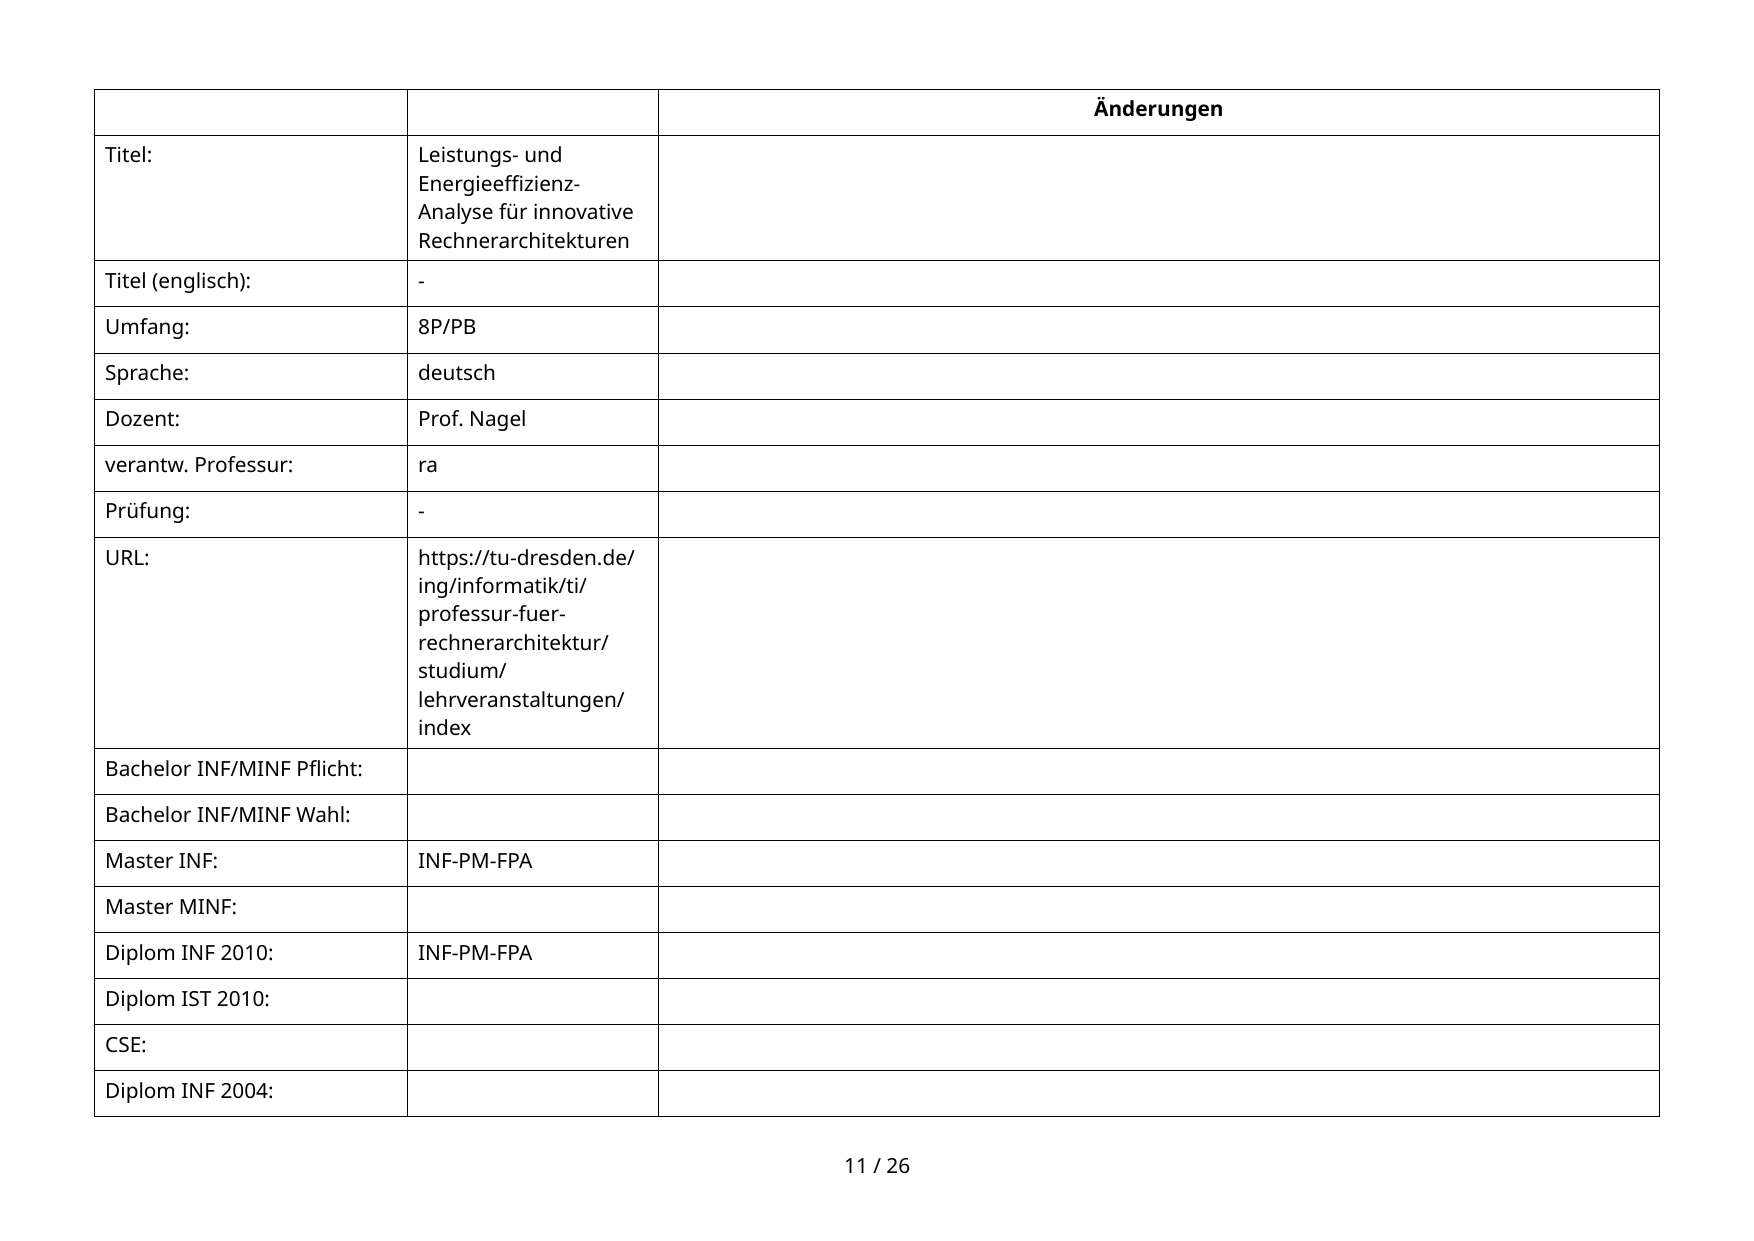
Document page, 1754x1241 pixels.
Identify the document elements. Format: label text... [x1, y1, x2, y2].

table_cell Master MINF: [95, 887, 407, 932]
table_cell verantw. Professur: [95, 446, 407, 491]
table_cell [659, 261, 1659, 306]
table_cell Dozent: [95, 400, 407, 444]
table_cell Titel: [95, 136, 407, 260]
table_cell Diplom INF 2004: [95, 1071, 407, 1116]
table_cell [659, 841, 1659, 886]
table_cell - [408, 261, 658, 306]
table_cell Prüfung: [95, 492, 407, 537]
table_cell INF-PM-FPA [408, 841, 658, 886]
table_cell [408, 1025, 658, 1070]
table_cell Master INF: [95, 841, 407, 886]
table_header [408, 90, 658, 134]
table_cell [659, 1071, 1659, 1116]
table_cell [659, 538, 1659, 748]
table_cell Prof. Nagel [408, 400, 658, 444]
table_cell ra [408, 446, 658, 491]
table_cell Leistungs- und Energieeffizienz-Analyse für innovative Rechnerarchitekturen [408, 136, 658, 260]
table_cell Umfang: [95, 307, 407, 352]
table_cell [659, 492, 1659, 537]
table_cell [659, 933, 1659, 978]
table_cell Sprache: [95, 354, 407, 398]
table_cell [659, 354, 1659, 398]
table_header Änderungen [659, 90, 1659, 134]
table_cell - [408, 492, 658, 537]
table_cell CSE: [95, 1025, 407, 1070]
table_cell [408, 979, 658, 1024]
table_cell Bachelor INF/MINF Pflicht: [95, 749, 407, 794]
table_cell INF-PM-FPA [408, 933, 658, 978]
table_cell 8P/PB [408, 307, 658, 352]
table_cell https://tu-dresden.de/ing/informatik/ti/professur-fuer-rechnerarchitektur/studium/lehrveranstaltungen/index [408, 538, 658, 748]
table_cell Bachelor INF/MINF Wahl: [95, 795, 407, 840]
table_cell [659, 749, 1659, 794]
table_cell URL: [95, 538, 407, 748]
table_header [95, 90, 407, 134]
table_cell [659, 795, 1659, 840]
table_cell [659, 979, 1659, 1024]
table_cell [408, 749, 658, 794]
table_cell [408, 795, 658, 840]
table_cell Diplom INF 2010: [95, 933, 407, 978]
table_cell Diplom IST 2010: [95, 979, 407, 1024]
table_cell [408, 1071, 658, 1116]
table_cell [659, 136, 1659, 260]
table_cell [408, 887, 658, 932]
table_cell Titel (englisch): [95, 261, 407, 306]
table_cell [659, 887, 1659, 932]
table_cell deutsch [408, 354, 658, 398]
table_cell [659, 1025, 1659, 1070]
table_cell [659, 307, 1659, 352]
table_cell [659, 446, 1659, 491]
table_cell [659, 400, 1659, 444]
